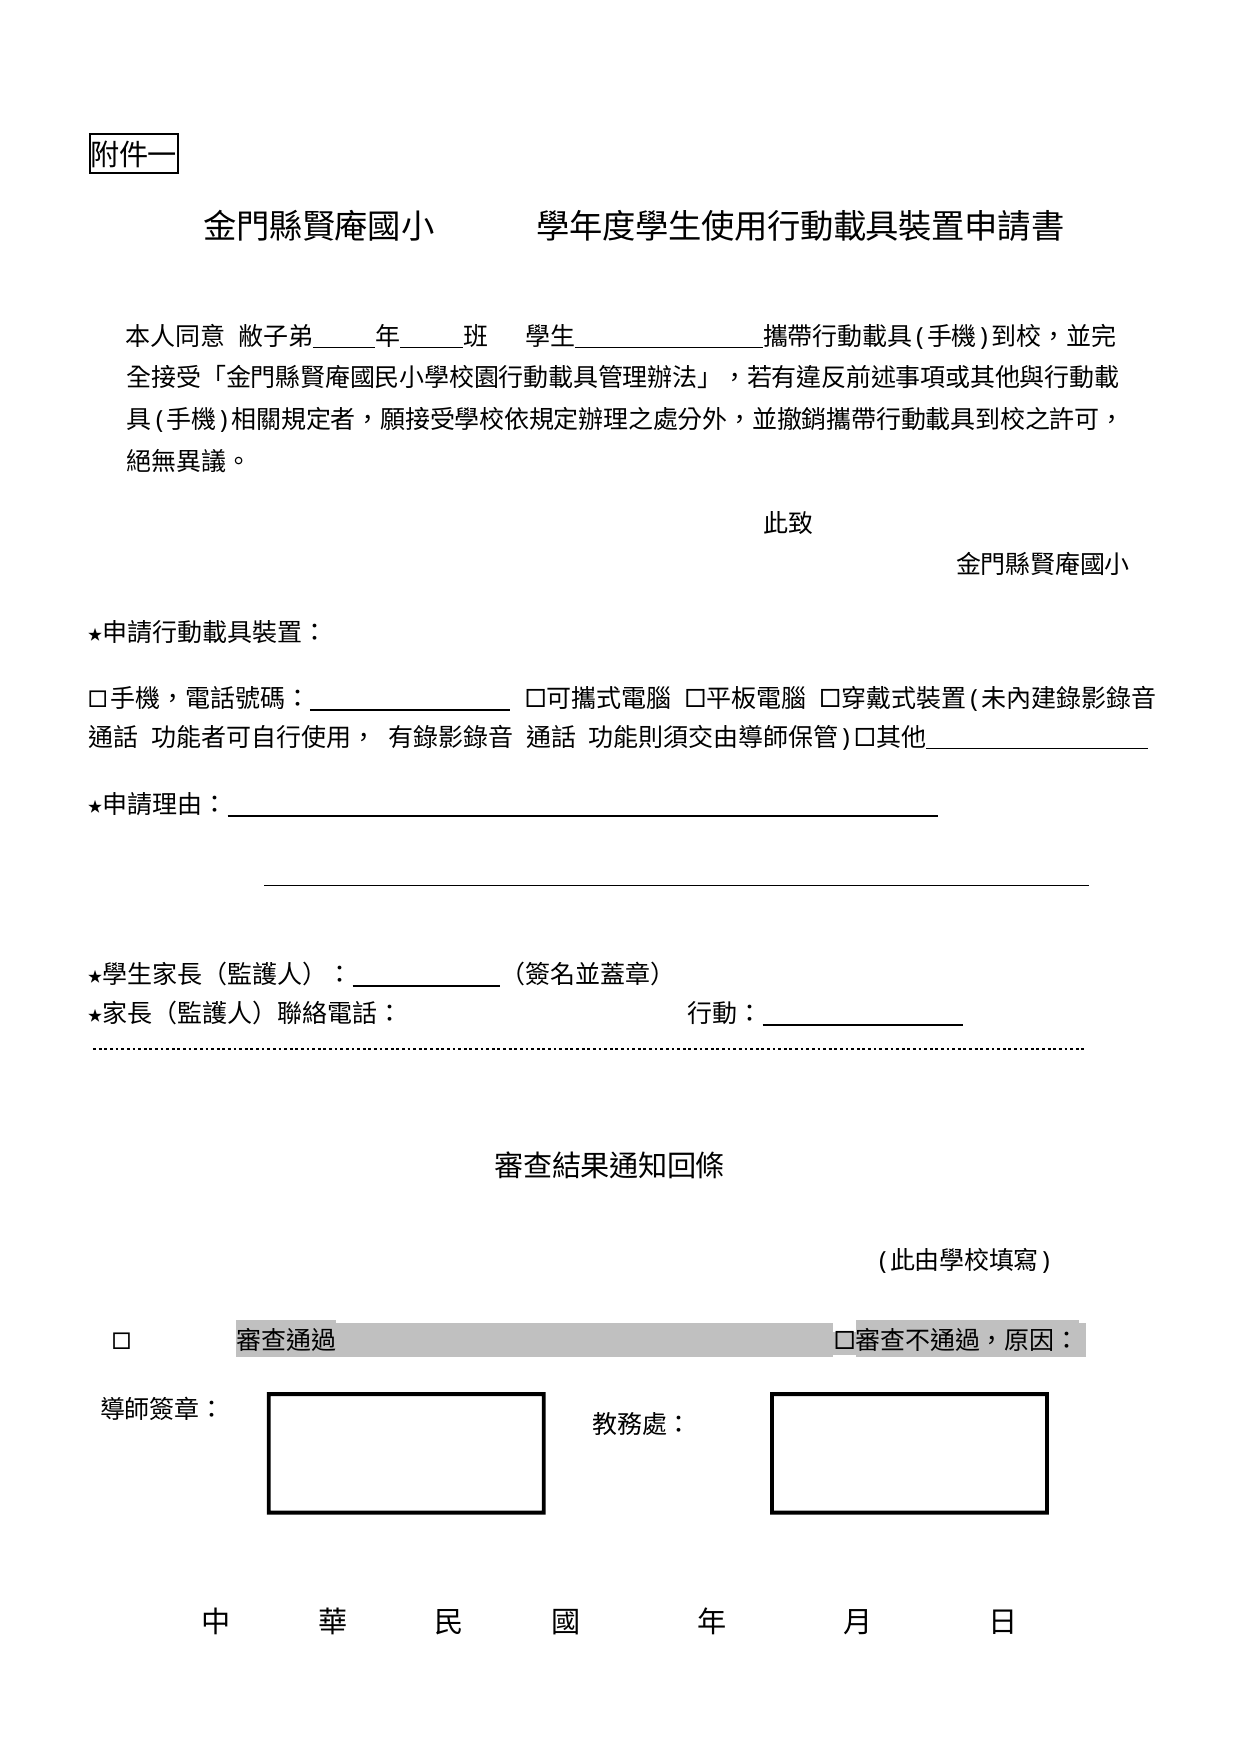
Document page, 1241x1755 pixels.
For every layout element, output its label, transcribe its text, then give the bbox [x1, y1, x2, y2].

text ★申請理由： [87, 785, 1170, 821]
text (此由學校填寫) [67, 1241, 1054, 1277]
subtitle 審查結果通知回條 [91, 1142, 1128, 1184]
text 此致 [763, 503, 1170, 539]
text ★家長（監護人）聯絡電話： 行動： [87, 993, 1170, 1030]
subtitle 金門縣賢庵國小 學年度學生使用行動載具裝置申請書 [98, 200, 1170, 248]
text 金門縣賢庵國小 [956, 545, 1170, 581]
list 手機，電話號碼： 可攜式電腦 平板電腦 穿戴式裝置(未內建錄影錄音 [87, 679, 1170, 715]
text [1049, 1405, 1170, 1441]
text [774, 1405, 1045, 1441]
text 本人同意 敝子弟 年 班 學生 攜帶行動載具(手機)到校，並完全接受「金門縣賢庵國民小學校園行動載具管理辦法」，若有違反前述事項或其他與行動載具(手機)相關規定者，願接受學校依規定辦理之處分外，並撤銷攜帶行動載具到校之許可，絕無異議。 [125, 316, 1127, 477]
text ★申請行動載具裝置： [87, 612, 1170, 648]
list 審查通過 審查不通過，原因： [111, 1320, 1170, 1357]
text ★學生家長（監護人）： （簽名並蓋章） [87, 955, 1170, 991]
text 附件一 [91, 135, 177, 172]
text 導師簽章： [100, 1390, 229, 1426]
text 通話 功能者可自行使用， 有錄影錄音 通話 功能則須交由導師保管)其他 [88, 717, 1170, 754]
text 教務處： [593, 1405, 770, 1441]
subtitle 中 華 民 國 年 月 日 [67, 1598, 1153, 1641]
